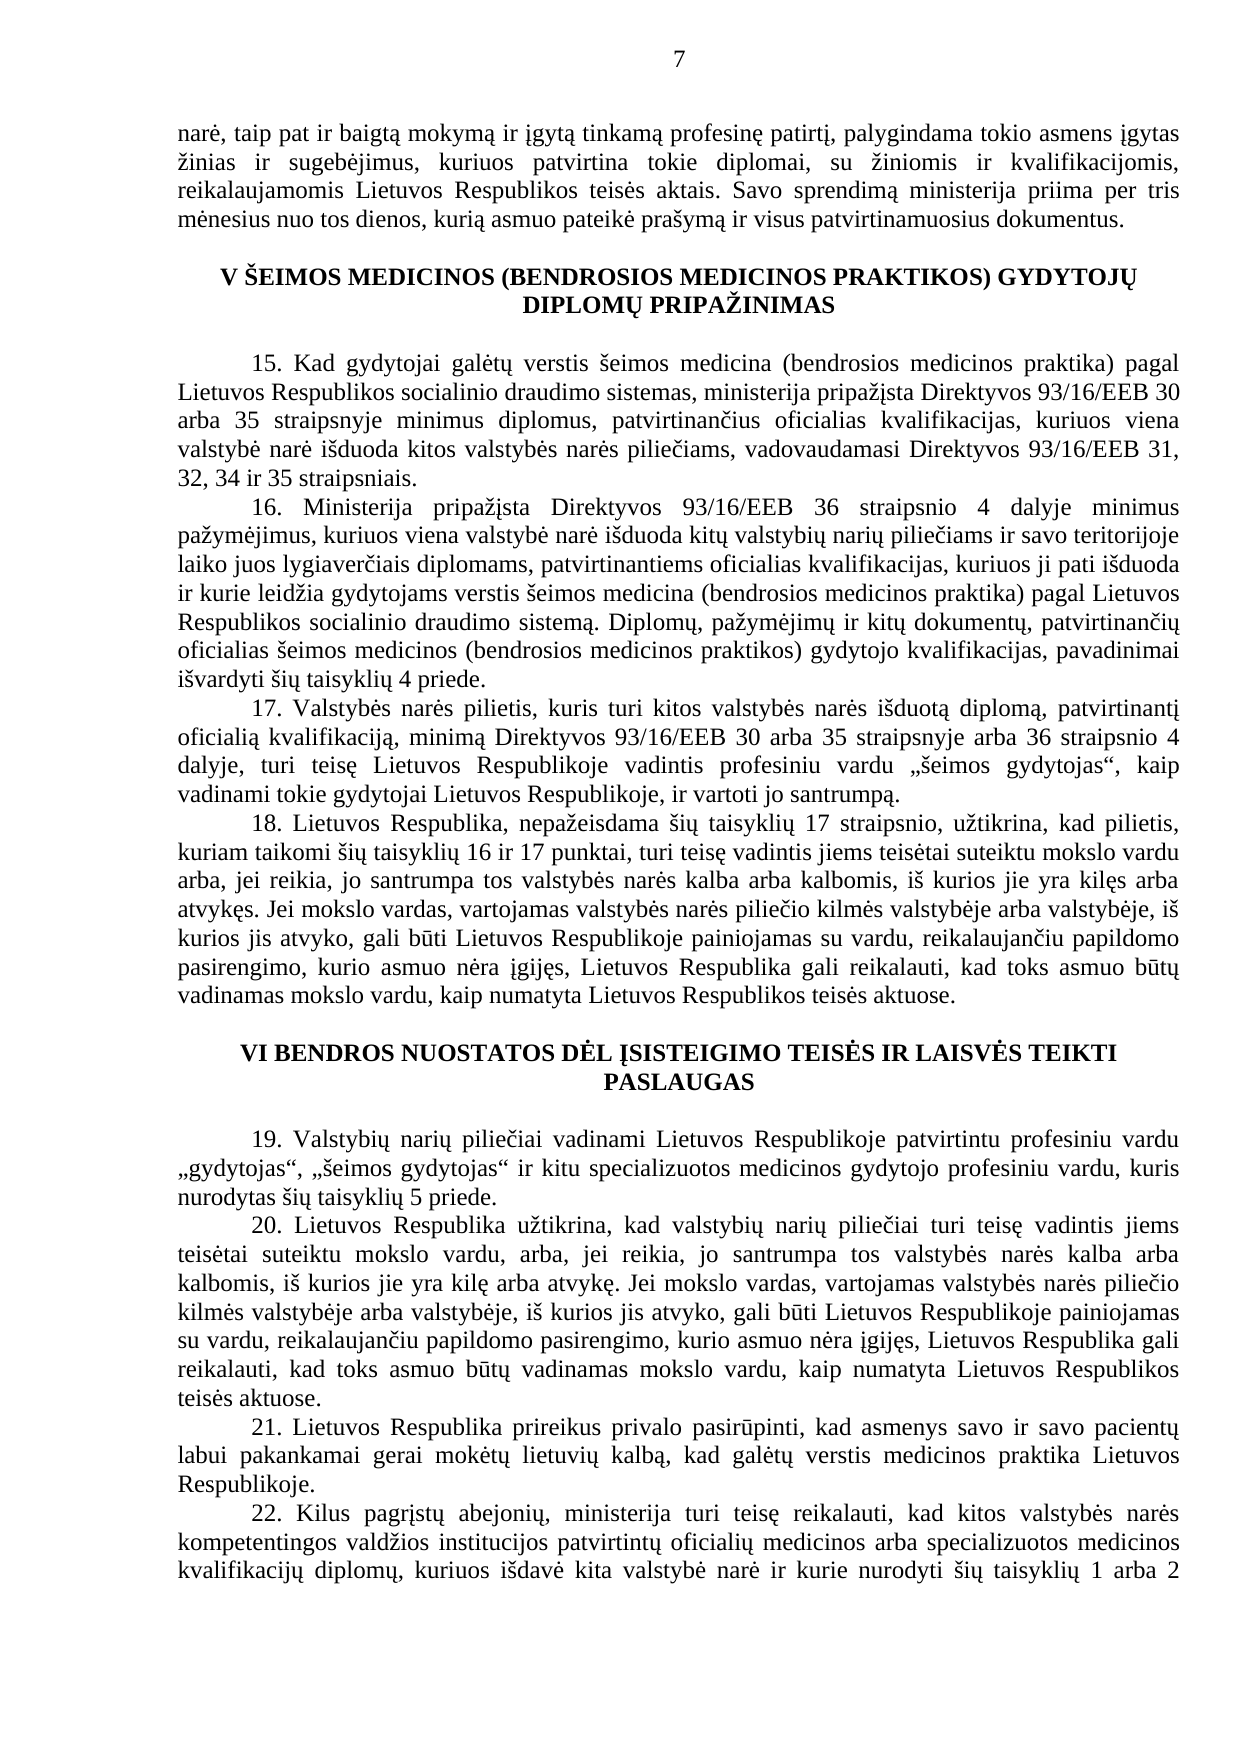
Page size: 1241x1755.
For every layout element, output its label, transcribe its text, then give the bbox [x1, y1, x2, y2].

text 19. Valstybių narių piliečiai vadinami Lietuvos Respublikoje patvirtintu profesiniu vardu „gydytojas“, „šeimos gydytojas“ ir kitu specializuotos medicinos gydytojo profesiniu vardu, kuris nurodytas šių taisyklių 5 priede. [177, 1124, 1181, 1211]
text VI BENDROS NUOSTATOS DĖL ĮSISTEIGIMO TEISĖS IR LAISVĖS TEIKTI PASLAUGAS [177, 1038, 1181, 1096]
text narė, taip pat ir baigtą mokymą ir įgytą tinkamą profesinę patirtį, palygindama tokio asmens įgytas žinias ir sugebėjimus, kuriuos patvirtina tokie diplomai, su žiniomis ir kvalifikacijomis, reikalaujamomis Lietuvos Respublikos teisės aktais. Savo sprendimą ministerija priima per tris mėnesius nuo tos dienos, kurią asmuo pateikė prašymą ir visus patvirtinamuosius dokumentus. [177, 118, 1181, 233]
text V ŠEIMOS MEDICINOS (BENDROSIOS MEDICINOS PRAKTIKOS) GYDYTOJŲ DIPLOMŲ PRIPAŽINIMAS [177, 262, 1181, 319]
text 20. Lietuvos Respublika užtikrina, kad valstybių narių piliečiai turi teisę vadintis jiems teisėtai suteiktu mokslo vardu, arba, jei reikia, jo santrumpa tos valstybės narės kalba arba kalbomis, iš kurios jie yra kilę arba atvykę. Jei mokslo vardas, vartojamas valstybės narės piliečio kilmės valstybėje arba valstybėje, iš kurios jis atvyko, gali būti Lietuvos Respublikoje painiojamas su vardu, reikalaujančiu papildomo pasirengimo, kurio asmuo nėra įgijęs, Lietuvos Respublika gali reikalauti, kad toks asmuo būtų vadinamas mokslo vardu, kaip numatyta Lietuvos Respublikos teisės aktuose. [177, 1211, 1181, 1412]
text 17. Valstybės narės pilietis, kuris turi kitos valstybės narės išduotą diplomą, patvirtinantį oficialią kvalifikaciją, minimą Direktyvos 93/16/EEB 30 arba 35 straipsnyje arba 36 straipsnio 4 dalyje, turi teisę Lietuvos Respublikoje vadintis profesiniu vardu „šeimos gydytojas“, kaip vadinami tokie gydytojai Lietuvos Respublikoje, ir vartoti jo santrumpą. [177, 693, 1181, 808]
text 21. Lietuvos Respublika prireikus privalo pasirūpinti, kad asmenys savo ir savo pacientų labui pakankamai gerai mokėtų lietuvių kalbą, kad galėtų verstis medicinos praktika Lietuvos Respublikoje. [177, 1412, 1181, 1498]
text 22. Kilus pagrįstų abejonių, ministerija turi teisę reikalauti, kad kitos valstybės narės kompetentingos valdžios institucijos patvirtintų oficialių medicinos arba specializuotos medicinos kvalifikacijų diplomų, kuriuos išdavė kita valstybė narė ir kurie nurodyti šių taisyklių 1 arba 2 [177, 1498, 1181, 1584]
text 16. Ministerija pripažįsta Direktyvos 93/16/EEB 36 straipsnio 4 dalyje minimus pažymėjimus, kuriuos viena valstybė narė išduoda kitų valstybių narių piliečiams ir savo teritorijoje laiko juos lygiaverčiais diplomams, patvirtinantiems oficialias kvalifikacijas, kuriuos ji pati išduoda ir kurie leidžia gydytojams verstis šeimos medicina (bendrosios medicinos praktika) pagal Lietuvos Respublikos socialinio draudimo sistemą. Diplomų, pažymėjimų ir kitų dokumentų, patvirtinančių oficialias šeimos medicinos (bendrosios medicinos praktikos) gydytojo kvalifikacijas, pavadinimai išvardyti šių taisyklių 4 priede. [177, 492, 1181, 693]
text 15. Kad gydytojai galėtų verstis šeimos medicina (bendrosios medicinos praktika) pagal Lietuvos Respublikos socialinio draudimo sistemas, ministerija pripažįsta Direktyvos 93/16/EEB 30 arba 35 straipsnyje minimus diplomus, patvirtinančius oficialias kvalifikacijas, kuriuos viena valstybė narė išduoda kitos valstybės narės piliečiams, vadovaudamasi Direktyvos 93/16/EEB 31, 32, 34 ir 35 straipsniais. [177, 348, 1181, 492]
text 18. Lietuvos Respublika, nepažeisdama šių taisyklių 17 straipsnio, užtikrina, kad pilietis, kuriam taikomi šių taisyklių 16 ir 17 punktai, turi teisę vadintis jiems teisėtai suteiktu mokslo vardu arba, jei reikia, jo santrumpa tos valstybės narės kalba arba kalbomis, iš kurios jie yra kilęs arba atvykęs. Jei mokslo vardas, vartojamas valstybės narės piliečio kilmės valstybėje arba valstybėje, iš kurios jis atvyko, gali būti Lietuvos Respublikoje painiojamas su vardu, reikalaujančiu papildomo pasirengimo, kurio asmuo nėra įgijęs, Lietuvos Respublika gali reikalauti, kad toks asmuo būtų vadinamas mokslo vardu, kaip numatyta Lietuvos Respublikos teisės aktuose. [177, 808, 1181, 1009]
